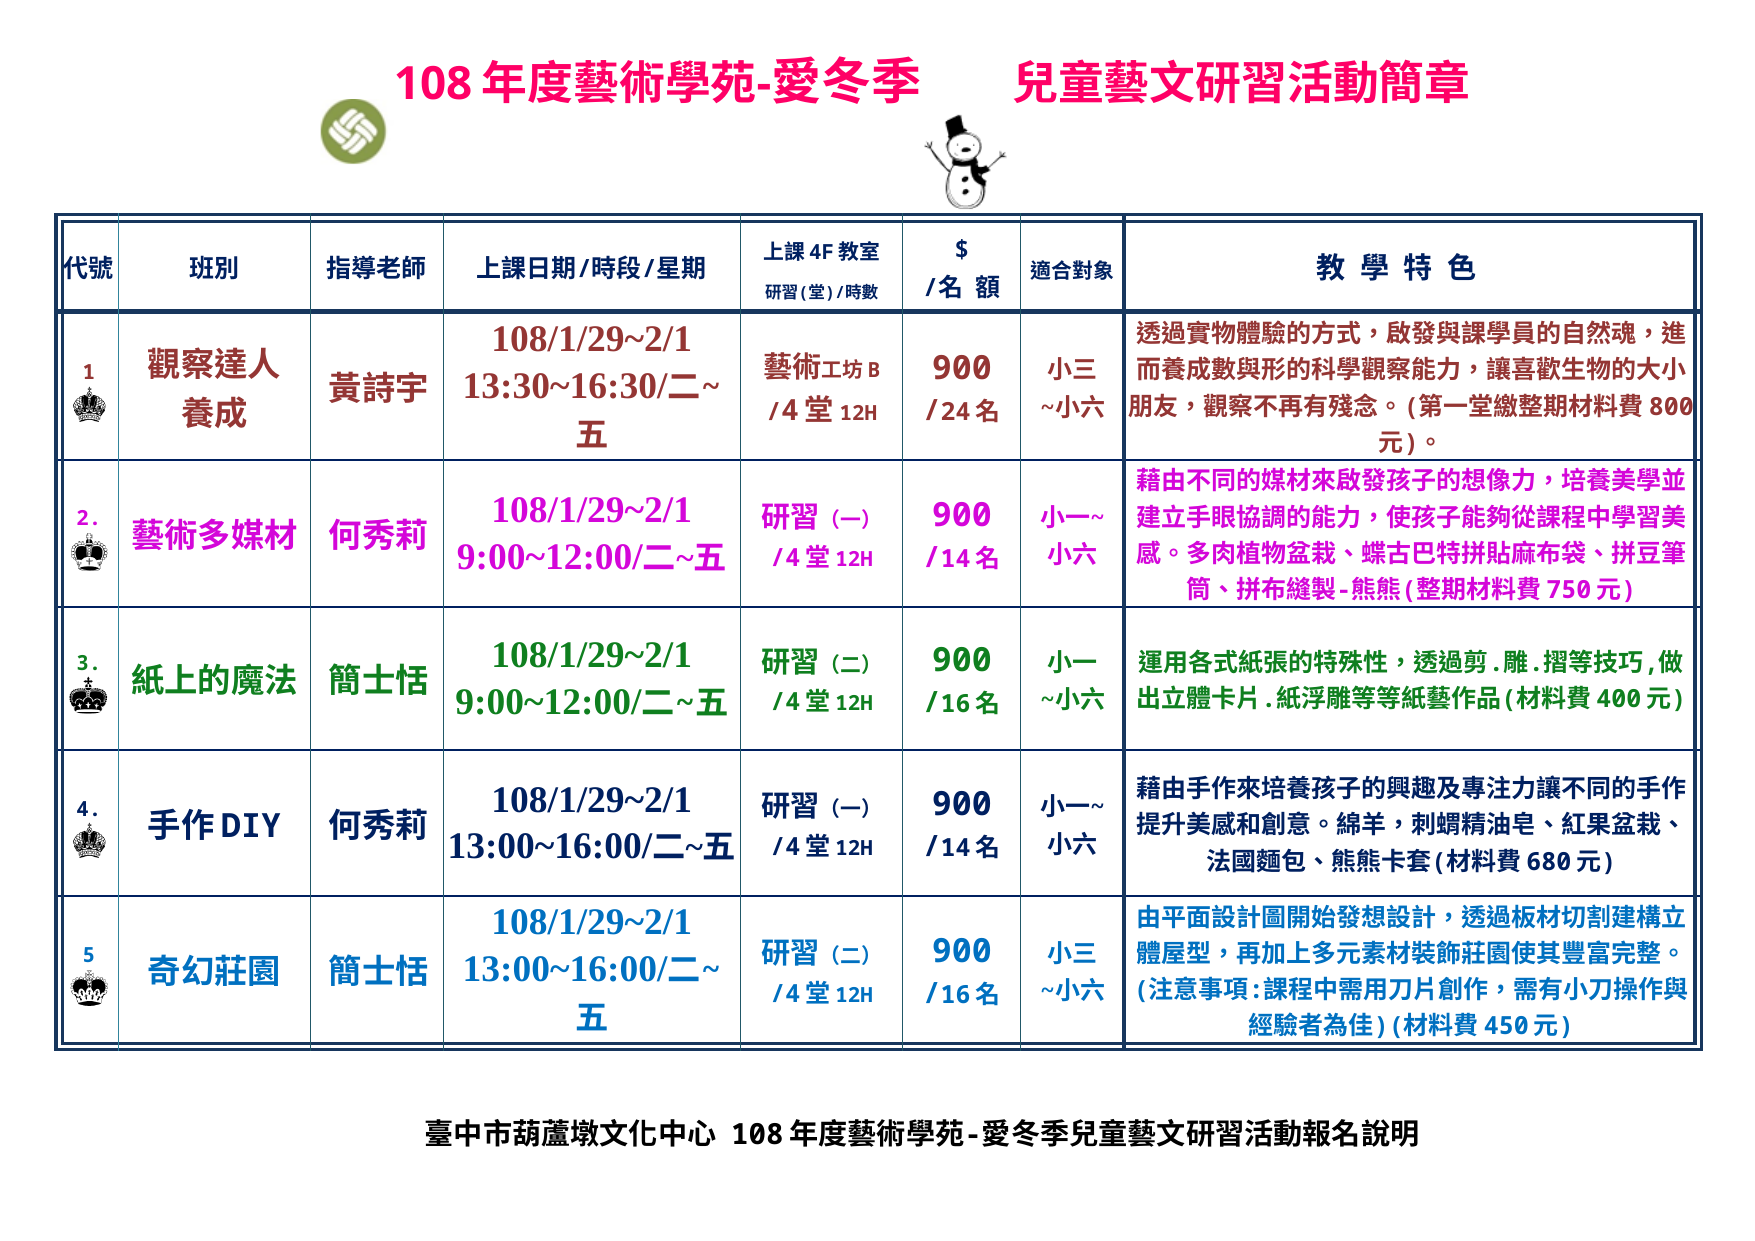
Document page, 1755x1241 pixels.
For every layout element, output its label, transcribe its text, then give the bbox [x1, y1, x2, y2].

table_cell 透過實物體驗的方式，啟發與課學員的自然魂，進而養成數與形的科學觀察能力，讓喜歡生物的大小朋友，觀察不再有殘念。(第一堂繳整期材料費800元)。 [1126, 314, 1693, 459]
table_header [1021, 216, 1122, 220]
table_header 上課日期/時段/星期 [444, 223, 740, 309]
table_header 上課4F教室 研習(堂)/時數 [741, 223, 902, 309]
table_cell 紙上的魔法 [119, 608, 310, 749]
table_cell 小三 ~小六 [1021, 897, 1122, 1042]
table_cell 觀察達人 養成 [119, 314, 310, 459]
table_cell 900 /14名 [903, 461, 1020, 606]
table_cell 4. [64, 751, 118, 895]
table_header [741, 216, 902, 220]
table_cell 3. [64, 608, 118, 749]
table_cell 何秀莉 [311, 751, 443, 895]
table_header [903, 216, 1020, 220]
table_cell 藝術多媒材 [119, 461, 310, 606]
table_cell 藉由不同的媒材來啟發孩子的想像力，培養美學並建立手眼協調的能力，使孩子能夠從課程中學習美感。多肉植物盆栽、蝶古巴特拼貼麻布袋、拼豆筆筒、拼布縫製-熊熊(整期材料費750元) [1126, 461, 1693, 606]
table_header 教 學 特 色 [1126, 216, 1698, 309]
table_header [444, 216, 740, 220]
table_header $ /名 額 [903, 223, 1020, 309]
table_cell 由平面設計圖開始發想設計，透過板材切割建構立體屋型，再加上多元素材裝飾莊園使其豐富完整。(注意事項:課程中需用刀片創作，需有小刀操作與經驗者為佳)(材料費450元) [1126, 897, 1693, 1042]
table_cell 藉由手作來培養孩子的興趣及專注力讓不同的手作提升美感和創意。綿羊，刺蝟精油皂、紅果盆栽、法國麵包、熊熊卡套(材料費680元) [1126, 751, 1693, 895]
table_cell 108/1/29~2/1 13:30~16:30/二~五 [444, 314, 740, 459]
table_header 適合對象 [1021, 223, 1122, 309]
table_cell 108/1/29~2/1 9:00~12:00/二~五 [444, 608, 740, 749]
table_cell 900 /16名 [903, 897, 1020, 1042]
table_cell 2. [64, 461, 118, 606]
table_cell 900 /16名 [903, 608, 1020, 749]
table_cell 小三 ~小六 [1021, 314, 1122, 459]
table_cell 黃詩宇 [311, 314, 443, 459]
table_header 指導老師 [311, 223, 443, 309]
table_cell 1 [64, 314, 118, 459]
table_cell 奇幻莊園 [119, 897, 310, 1042]
table_cell 簡士恬 [311, 608, 443, 749]
table_header 代號 [59, 216, 118, 309]
text 108年度藝術學苑-愛冬季兒童藝文研習活動簡章 [41, 41, 1698, 213]
table_cell 研習（二） /4堂12H [741, 897, 902, 1042]
table_cell 900 /14名 [903, 751, 1020, 895]
table_cell 小一~ 小六 [1021, 461, 1122, 606]
table_cell 藝術工坊B /4堂12H [741, 314, 902, 459]
table_cell 研習（二） /4堂12H [741, 608, 902, 749]
table_header 班別 [119, 223, 310, 309]
table_header [119, 216, 310, 220]
table_cell 小一~ 小六 [1021, 751, 1122, 895]
table_cell 108/1/29~2/1 13:00~16:00/二~五 [444, 751, 740, 895]
table_cell 108/1/29~2/1 9:00~12:00/二~五 [444, 461, 740, 606]
table_cell 研習（一） /4堂12H [741, 751, 902, 895]
table_cell 手作DIY [119, 751, 310, 895]
table_cell 何秀莉 [311, 461, 443, 606]
table_cell 5 [64, 897, 118, 1042]
table_header [311, 216, 443, 220]
table_cell 900 /24名 [903, 314, 1020, 459]
table_cell 臺中市葫蘆墩文化中心 108年度藝術學苑-愛冬季兒童藝文研習活動報名說明 [59, 1051, 1698, 1199]
table_cell 研習（一） /4堂12H [741, 461, 902, 606]
table_cell 簡士恬 [311, 897, 443, 1042]
table_cell 108/1/29~2/1 13:00~16:00/二~五 [444, 897, 740, 1042]
table_cell 運用各式紙張的特殊性，透過剪.雕.摺等技巧,做出立體卡片.紙浮雕等等紙藝作品(材料費400元) [1126, 608, 1693, 749]
table_cell 小一 ~小六 [1021, 608, 1122, 749]
